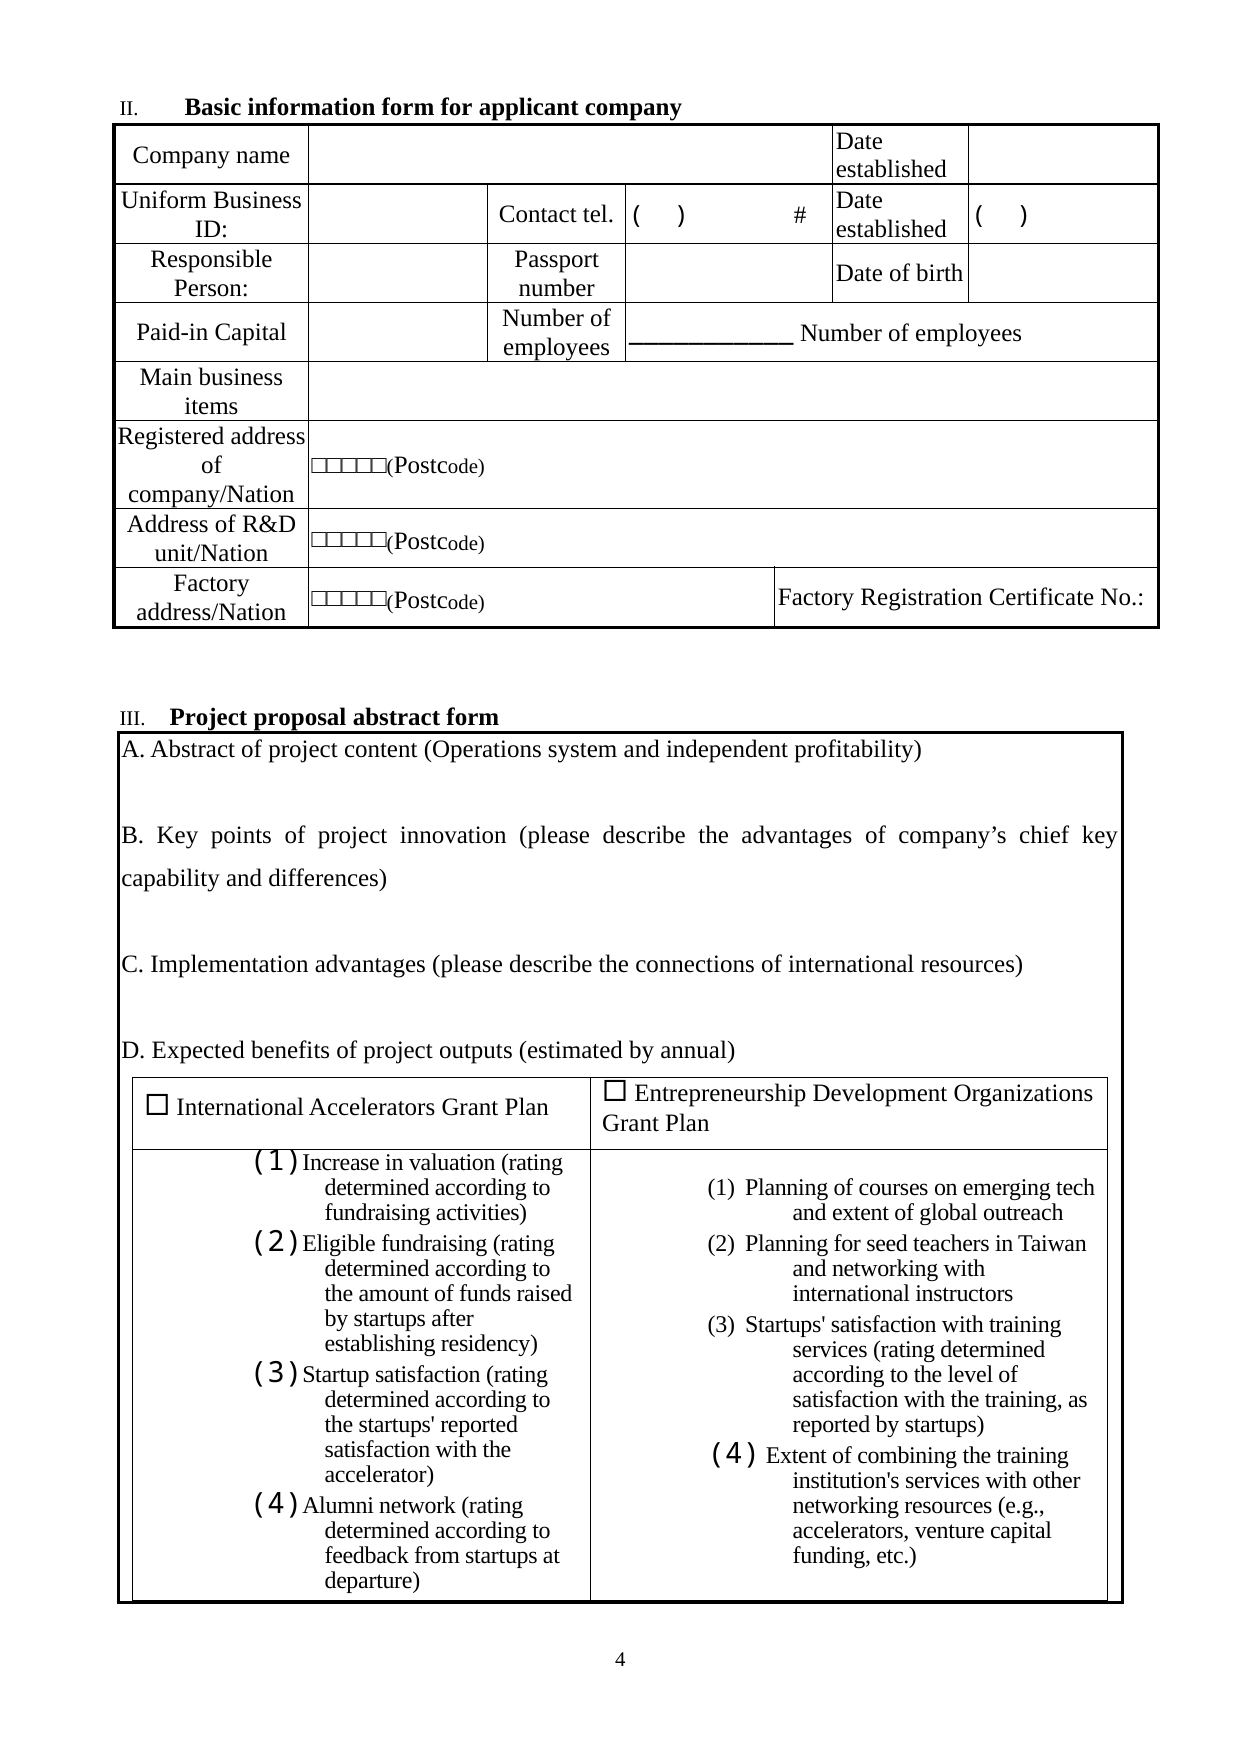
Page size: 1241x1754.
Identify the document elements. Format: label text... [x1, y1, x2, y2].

table_cell Passport number [488, 244, 625, 301]
table_header  International Accelerators Grant Plan [133, 1078, 590, 1149]
table_cell Planning of courses on emerging tech and extent of global outreach Planning for seed teachers in Taiwan and networking with international instructors Startups' satisfaction with training services (rating determined according to the level of satisfaction with the training, as reported by startups) Extent of combining the training institution's services with other networking resources (e.g., accelerators, venture capital funding, etc.) [591, 1150, 1107, 1600]
table_header A. Abstract of project content (Operations system and independent profitability) B. Key points of project innovation (please describe the advantages of company’s chief key capability and differences) C. Implementation advantages (please describe the connections of international resources) D. Expected benefits of project outputs (estimated by annual) [120, 734, 1121, 1601]
table_cell □□□□□(Postcode) [309, 421, 1157, 507]
table_cell Responsible Person: [116, 244, 308, 301]
table_header  Entrepreneurship Development Organizations Grant Plan [591, 1078, 1107, 1149]
table_header [309, 126, 832, 183]
table_header Date established [833, 126, 968, 183]
table_cell ___________ Number of employees [626, 303, 1157, 361]
table_cell □□□□□(Postcode) [309, 568, 774, 626]
table_cell Factory Registration Certificate No.: [775, 568, 1157, 626]
table_cell Factory address/Nation [116, 568, 308, 626]
table_cell Date of birth [833, 244, 968, 301]
table_cell [309, 303, 487, 361]
table_cell Registered address of company/Nation [116, 421, 308, 507]
table_cell Uniform Business ID: [116, 185, 308, 242]
table_cell [309, 362, 1157, 419]
table_cell [626, 244, 832, 301]
table_cell Date established [833, 185, 968, 242]
table_cell [309, 244, 487, 301]
table_cell ( ) # [626, 185, 832, 242]
table_cell Number of employees [488, 303, 625, 361]
table_cell Main business items [116, 362, 308, 419]
list Project proposal abstract form [119, 702, 1122, 731]
table_header [969, 126, 1157, 183]
table_cell ( ) [969, 185, 1157, 242]
table_cell Contact tel. [488, 185, 625, 242]
list Basic information form for applicant company [119, 89, 1122, 123]
table_cell Increase in valuation (rating determined according to fundraising activities) Eligible fundraising (rating determined according to the amount of funds raised by startups after establishing residency) Startup satisfaction (rating determined according to the startups' reported satisfaction with the accelerator) Alumni network (rating determined according to feedback from startups at departure) [133, 1150, 590, 1600]
table_header Company name [116, 126, 308, 183]
table_cell Paid-in Capital [116, 303, 308, 361]
table_cell □□□□□(Postcode) [309, 509, 1157, 566]
table_cell [969, 244, 1157, 301]
table_cell Address of R&D unit/Nation [116, 509, 308, 566]
table_cell [309, 185, 487, 242]
